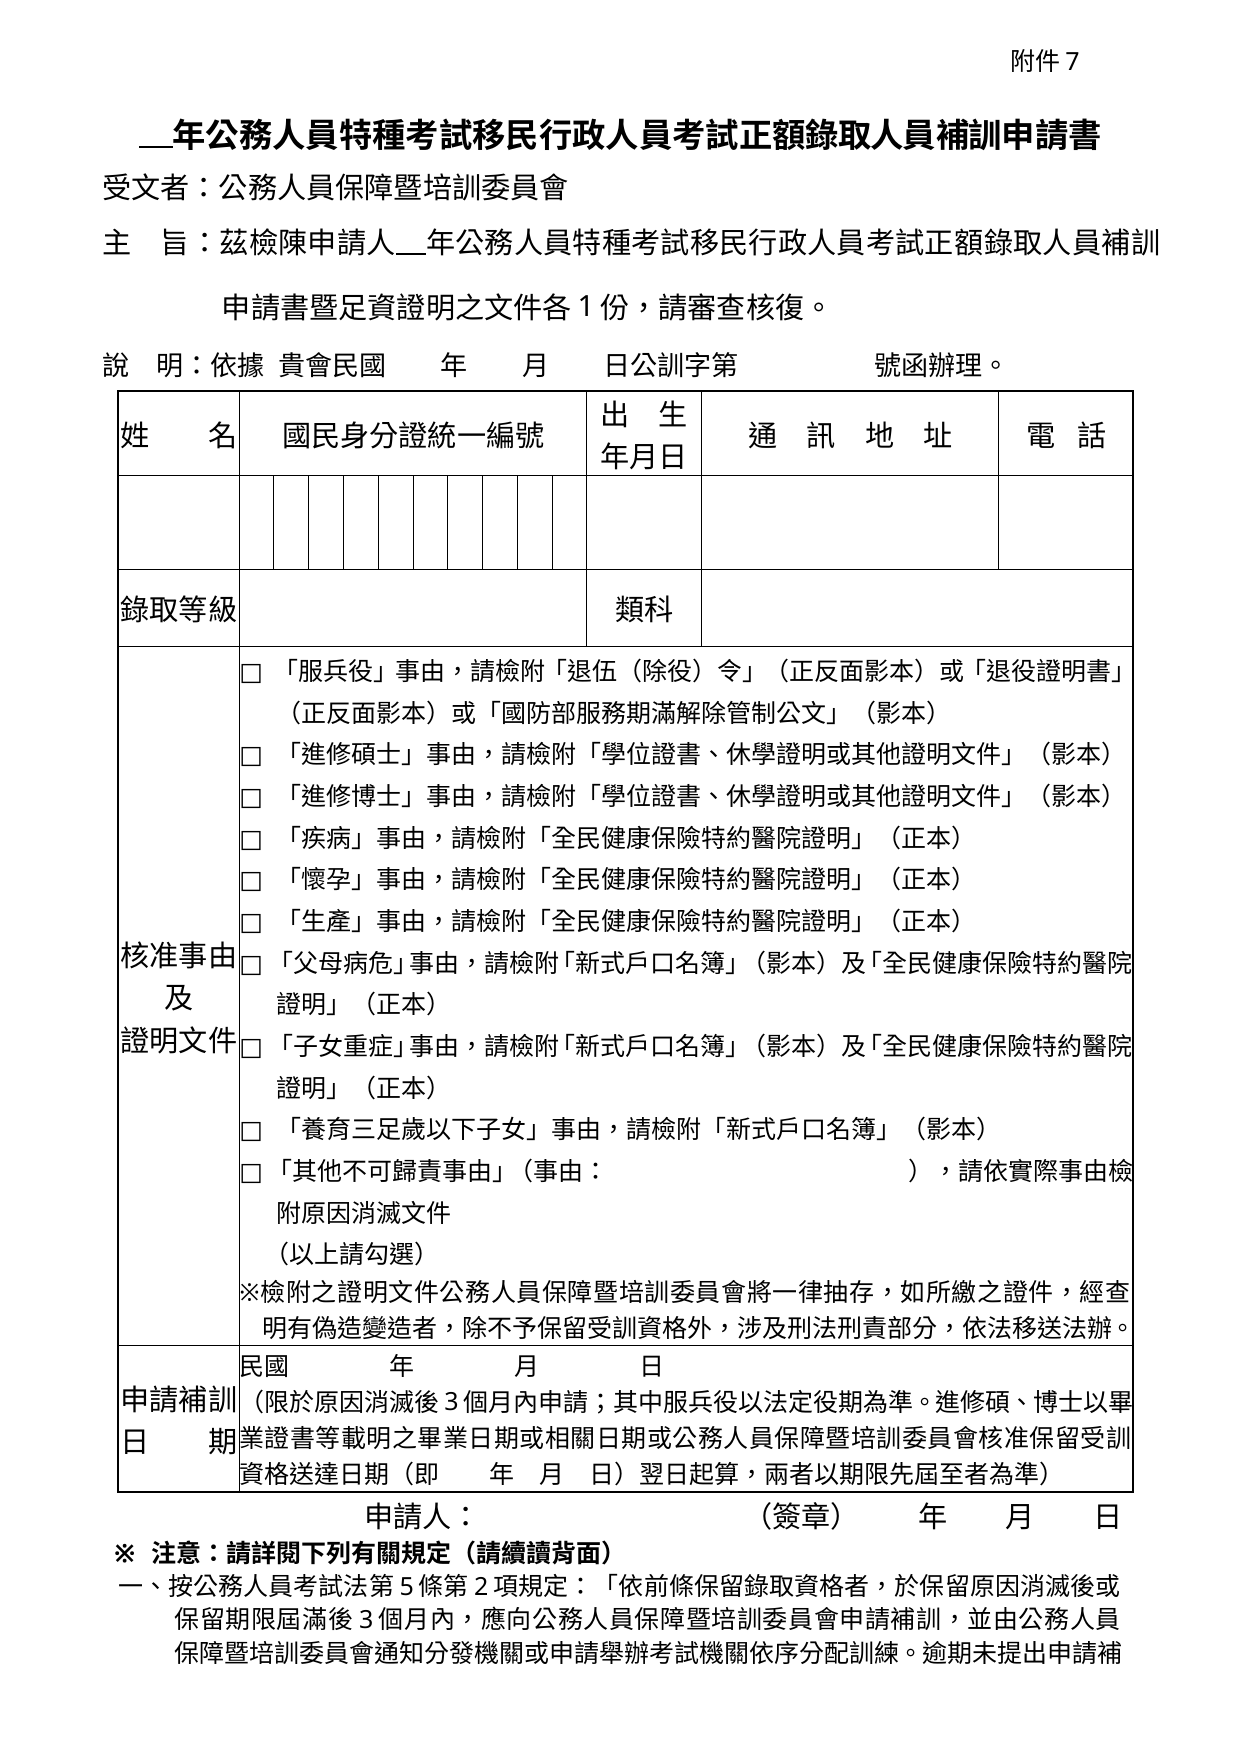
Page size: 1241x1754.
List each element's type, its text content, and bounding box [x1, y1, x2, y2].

table_cell [587, 476, 701, 568]
text 申請人： （簽章） 年 月 日 [118, 1493, 1122, 1536]
table_cell [702, 476, 998, 568]
table_cell [483, 476, 517, 568]
table_header 國民身分證統一編號 [240, 392, 586, 475]
table_cell 核准事由 及 證明文件 [119, 647, 239, 1345]
table_cell [702, 570, 1132, 646]
table_header 通 訊 地 址 [702, 392, 998, 475]
table_cell [414, 476, 447, 568]
text 受文者：公務人員保障暨培訓委員會 [102, 157, 1160, 209]
table_cell [309, 476, 343, 568]
table_cell 錄取等級 [119, 570, 239, 646]
table_cell [240, 570, 586, 646]
text 附件7 [1010, 41, 1119, 77]
table_cell [240, 476, 273, 568]
text 說 明：依據 貴會民國 年 月 日公訓字第 號函辦理。 [102, 338, 1160, 390]
list 注意：請詳閱下列有關規定（請續讀背面） [114, 1536, 1122, 1569]
table_cell [119, 476, 239, 568]
list 按公務人員考試法第5條第2項規定：「依前條保留錄取資格者，於保留原因消滅後或保留期限屆滿後3個月內，應向公務人員保障暨培訓委員會申請補訓，並由公務人員保障暨培訓委員會通知分發機關或申請舉辦考試機關依序分配訓練。逾期未提出申請補 [118, 1569, 1122, 1669]
table_header 姓 名 [119, 392, 239, 475]
table_cell 類科 [587, 570, 701, 646]
table_cell [999, 476, 1132, 568]
table_cell [379, 476, 413, 568]
text 主 旨：茲檢陳申請人 年公務人員特種考試移民行政人員考試正額錄取人員補訓申請書暨足資證明之文件各1份，請審查核復。 [102, 209, 1160, 338]
table_cell 民國 年 月 日 （限於原因消滅後3個月內申請；其中服兵役以法定役期為準。進修碩、博士以畢業證書等載明之畢業日期或相關日期或公務人員保障暨培訓委員會核准保留受訓資格送達日期（即 年 月 日）翌日起算，兩者以期限先屆至者為準） [240, 1346, 1132, 1491]
table_cell [274, 476, 308, 568]
table_cell [553, 476, 586, 568]
table_cell 「服兵役」事由，請檢附「退伍（除役）令」（正反面影本）或「退役證明書」（正反面影本）或「國防部服務期滿解除管制公文」（影本） 「進修碩士」事由，請檢附「學位證書、休學證明或其他證明文件」（影本） 「進修博士」事由，請檢附「學位證書、休學證明或其他證明文件」（影本） 「疾病」事由，請檢附「全民健康保險特約醫院證明」（正本） 「懷孕」事由，請檢附「全民健康保險特約醫院證明」（正本） 「生產」事由，請檢附「全民健康保險特約醫院證明」（正本） 「父母病危」事由，請檢附「新式戶口名簿」（影本）及「全民健康保險特約醫院證明」（正本） 「子女重症」事由，請檢附「新式戶口名簿」（影本）及「全民健康保險特約醫院證明」（正本） 「養育三足歲以下子女」事由，請檢附「新式戶口名簿」（影本） 「其他不可歸責事由」（事由： ），請依實際事由檢附原因消滅文件 （以上請勾選） ※檢附之證明文件公務人員保障暨培訓委員會將一律抽存，如所繳之證件，經查明有偽造變造者，除不予保留受訓資格外，涉及刑法刑責部分，依法移送法辦。 [240, 647, 1132, 1345]
table_cell [518, 476, 552, 568]
table_cell [344, 476, 378, 568]
table_header 出 生 年月日 [587, 392, 701, 475]
text [995, 33, 1134, 89]
table_cell [448, 476, 482, 568]
table_cell 申請補訓 日 期 [119, 1346, 239, 1491]
text 年公務人員特種考試移民行政人員考試正額錄取人員補訓申請書 [118, 108, 1122, 157]
table_header 電 話 [999, 392, 1132, 475]
